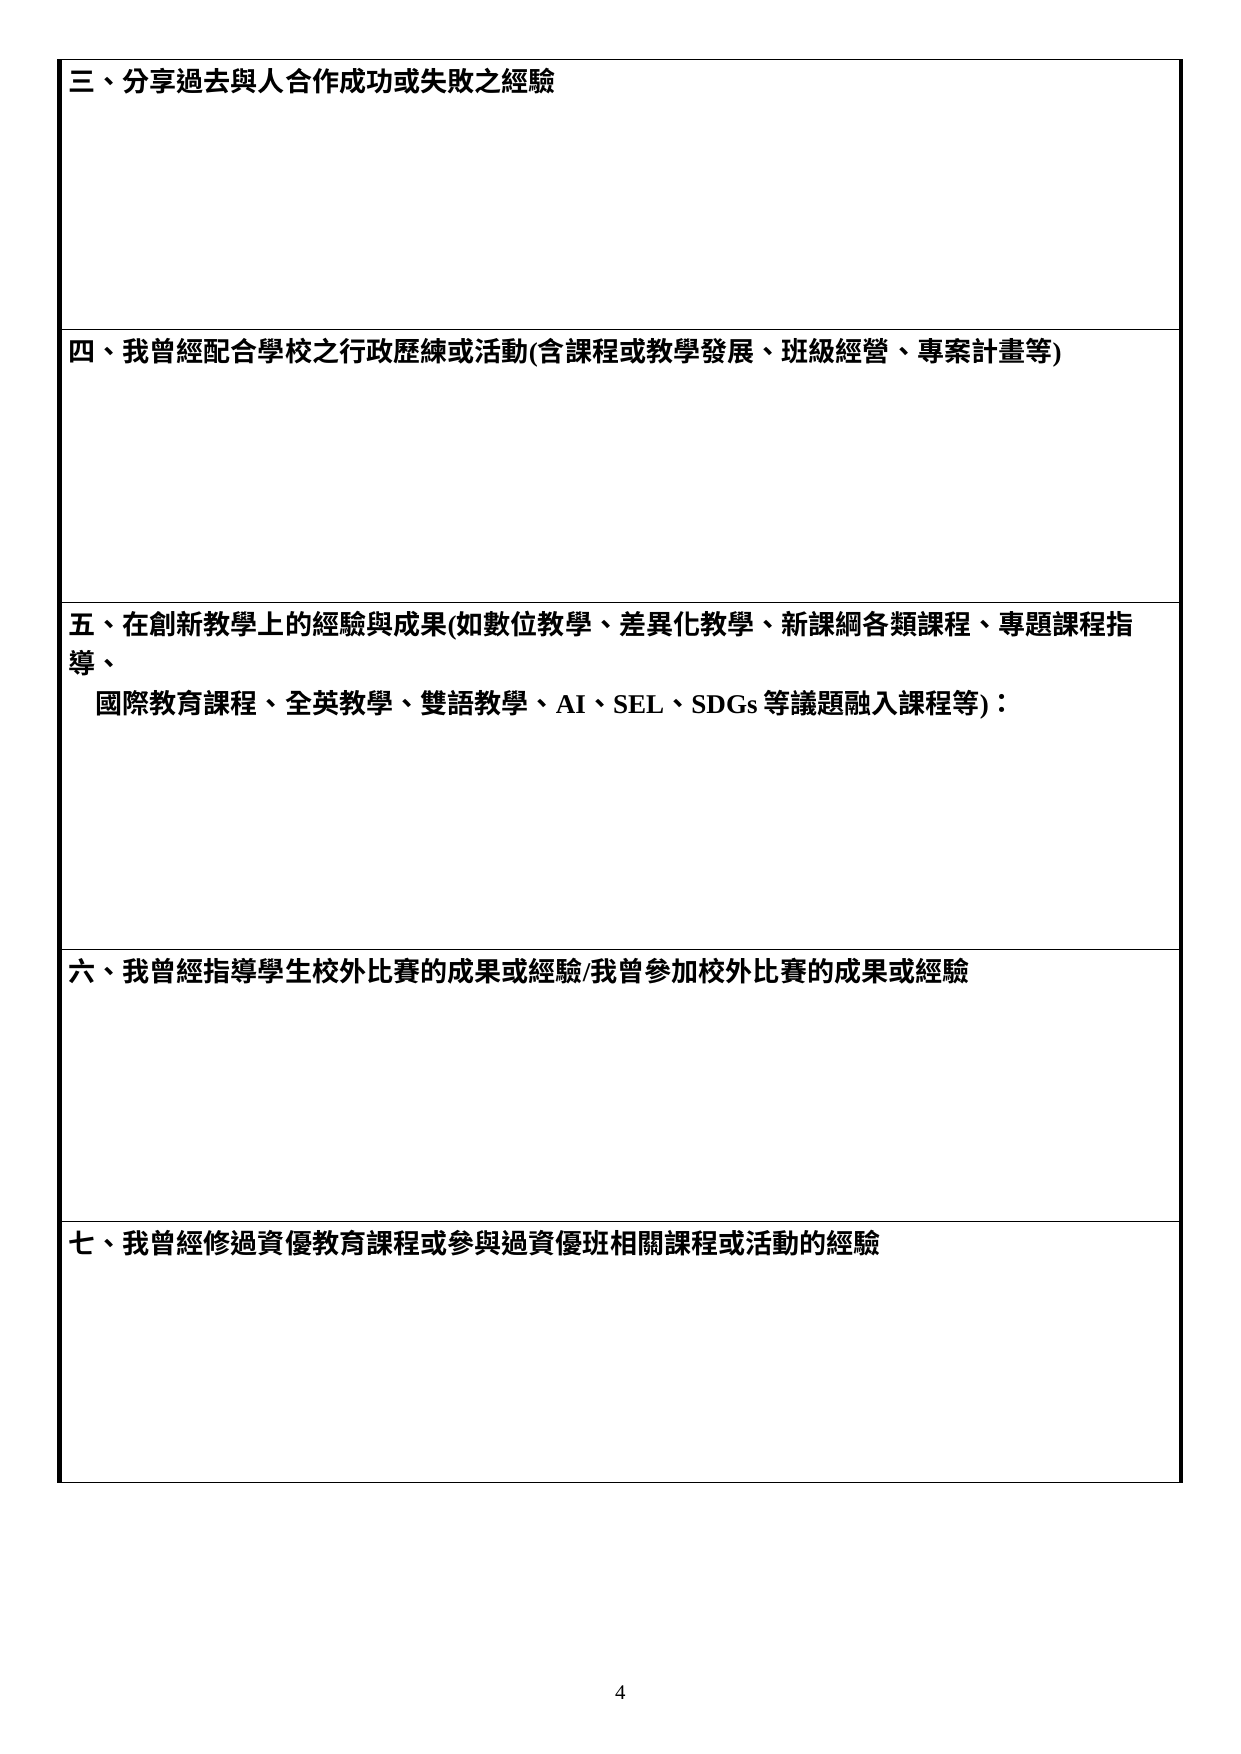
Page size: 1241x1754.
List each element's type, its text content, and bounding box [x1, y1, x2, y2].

table_cell 三、分享過去與人合作成功或失敗之經驗 [62, 60, 1179, 329]
table_cell 四、我曾經配合學校之行政歷練或活動(含課程或教學發展、班級經營、專案計畫等) [62, 330, 1179, 602]
table_cell 七、我曾經修過資優教育課程或參與過資優班相關課程或活動的經驗 [62, 1222, 1179, 1482]
table_cell 六、我曾經指導學生校外比賽的成果或經驗/我曾參加校外比賽的成果或經驗 [62, 950, 1179, 1221]
table_cell 五、在創新教學上的經驗與成果(如數位教學、差異化教學、新課綱各類課程、專題課程指導、 國際教育課程、全英教學、雙語教學、AI、SEL、SDGs等議題融入課程等)： [62, 603, 1179, 948]
